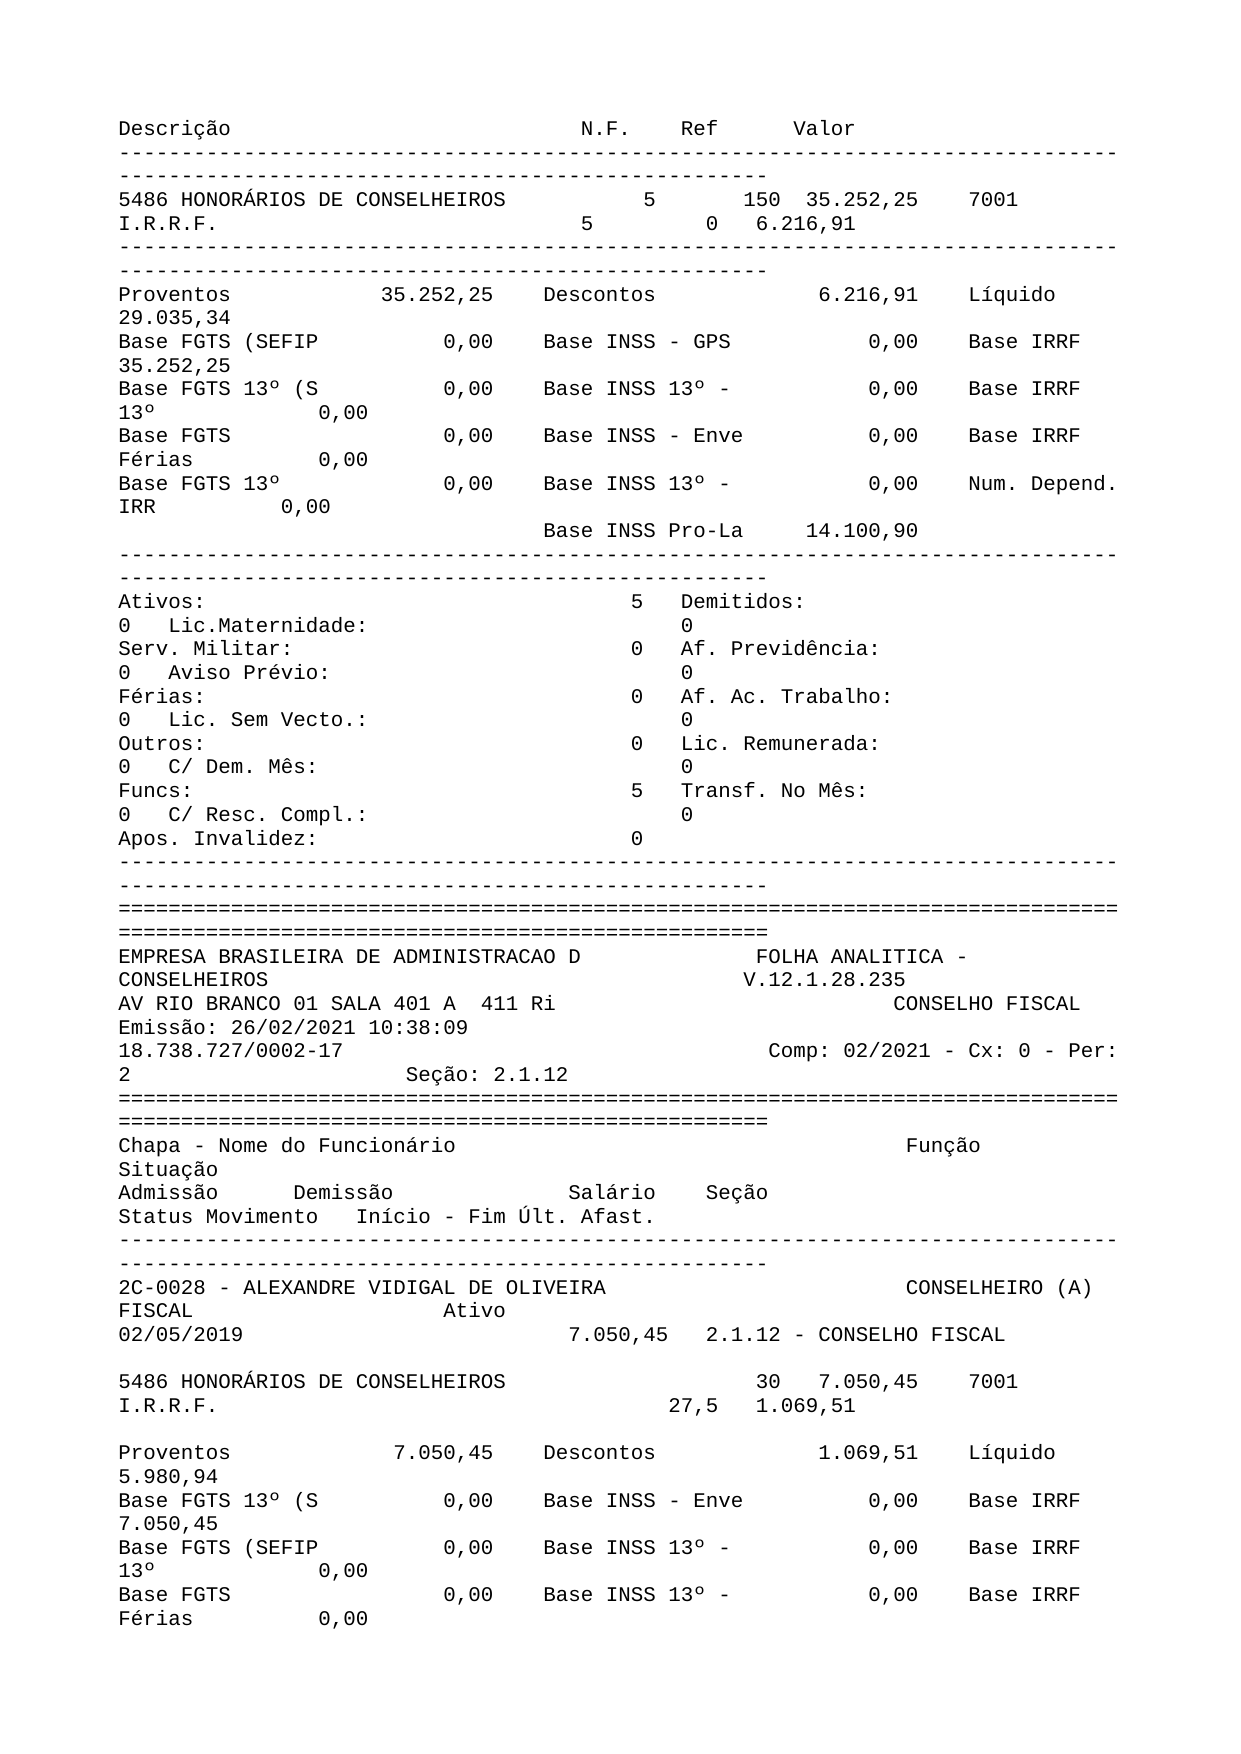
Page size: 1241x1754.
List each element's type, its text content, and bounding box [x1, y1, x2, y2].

text Base FGTS (SEFIP 0,00 Base INSS - GPS 0,00 Base IRRF 35.252,25 [118, 331, 1122, 378]
text 2C-0028 - ALEXANDRE VIDIGAL DE OLIVEIRA CONSELHEIRO (A) FISCAL Ativo [118, 1277, 1122, 1324]
text ==================================================================================================================================== [118, 898, 1122, 946]
text Apos. Invalidez: 0 [118, 827, 1122, 851]
text Base FGTS 13º (S 0,00 Base INSS 13º - 0,00 Base IRRF 13º 0,00 [118, 378, 1122, 426]
text 18.738.727/0002-17 Comp: 02/2021 - Cx: 0 - Per: 2 Seção: 2.1.12 [118, 1040, 1122, 1088]
text Funcs: 5 Transf. No Mês: 0 C/ Resc. Compl.: 0 [118, 780, 1122, 827]
text Base FGTS 13º (S 0,00 Base INSS - Enve 0,00 Base IRRF 7.050,45 [118, 1489, 1122, 1537]
text 5486 HONORÁRIOS DE CONSELHEIROS 5 150 35.252,25 7001 I.R.R.F. 5 0 6.216,91 [118, 189, 1122, 236]
text Descrição N.F. Ref Valor [118, 118, 1122, 142]
text Admissão Demissão Salário Seção Status Movimento Início - Fim Últ. Afast. [118, 1182, 1122, 1229]
text Serv. Militar: 0 Af. Previdência: 0 Aviso Prévio: 0 [118, 638, 1122, 686]
text Base FGTS (SEFIP 0,00 Base INSS 13º - 0,00 Base IRRF 13º 0,00 [118, 1537, 1122, 1584]
text AV RIO BRANCO 01 SALA 401 A 411 Ri CONSELHO FISCAL Emissão: 26/02/2021 10:38:09 [118, 993, 1122, 1040]
text Proventos 7.050,45 Descontos 1.069,51 Líquido 5.980,94 [118, 1442, 1122, 1489]
text 02/05/2019 7.050,45 2.1.12 - CONSELHO FISCAL [118, 1324, 1122, 1348]
text ------------------------------------------------------------------------------------------------------------------------------------ [118, 142, 1122, 189]
text Base FGTS 0,00 Base INSS - Enve 0,00 Base IRRF Férias 0,00 [118, 426, 1122, 473]
text ------------------------------------------------------------------------------------------------------------------------------------ [118, 236, 1122, 284]
text Ativos: 5 Demitidos: 0 Lic.Maternidade: 0 [118, 591, 1122, 638]
text Outros: 0 Lic. Remunerada: 0 C/ Dem. Mês: 0 [118, 733, 1122, 780]
text ==================================================================================================================================== [118, 1088, 1122, 1135]
text ------------------------------------------------------------------------------------------------------------------------------------ [118, 1229, 1122, 1277]
text Proventos 35.252,25 Descontos 6.216,91 Líquido 29.035,34 [118, 284, 1122, 331]
text Férias: 0 Af. Ac. Trabalho: 0 Lic. Sem Vecto.: 0 [118, 686, 1122, 733]
text ------------------------------------------------------------------------------------------------------------------------------------ [118, 851, 1122, 898]
text ------------------------------------------------------------------------------------------------------------------------------------ [118, 544, 1122, 591]
text Base FGTS 13º 0,00 Base INSS 13º - 0,00 Num. Depend. IRR 0,00 [118, 473, 1122, 520]
text 5486 HONORÁRIOS DE CONSELHEIROS 30 7.050,45 7001 I.R.R.F. 27,5 1.069,51 [118, 1371, 1122, 1419]
text Chapa - Nome do Funcionário Função Situação [118, 1135, 1122, 1182]
text Base FGTS 0,00 Base INSS 13º - 0,00 Base IRRF Férias 0,00 [118, 1584, 1122, 1631]
text EMPRESA BRASILEIRA DE ADMINISTRACAO D FOLHA ANALITICA - CONSELHEIROS V.12.1.28.235 [118, 946, 1122, 993]
text Base INSS Pro-La 14.100,90 [118, 520, 1122, 544]
